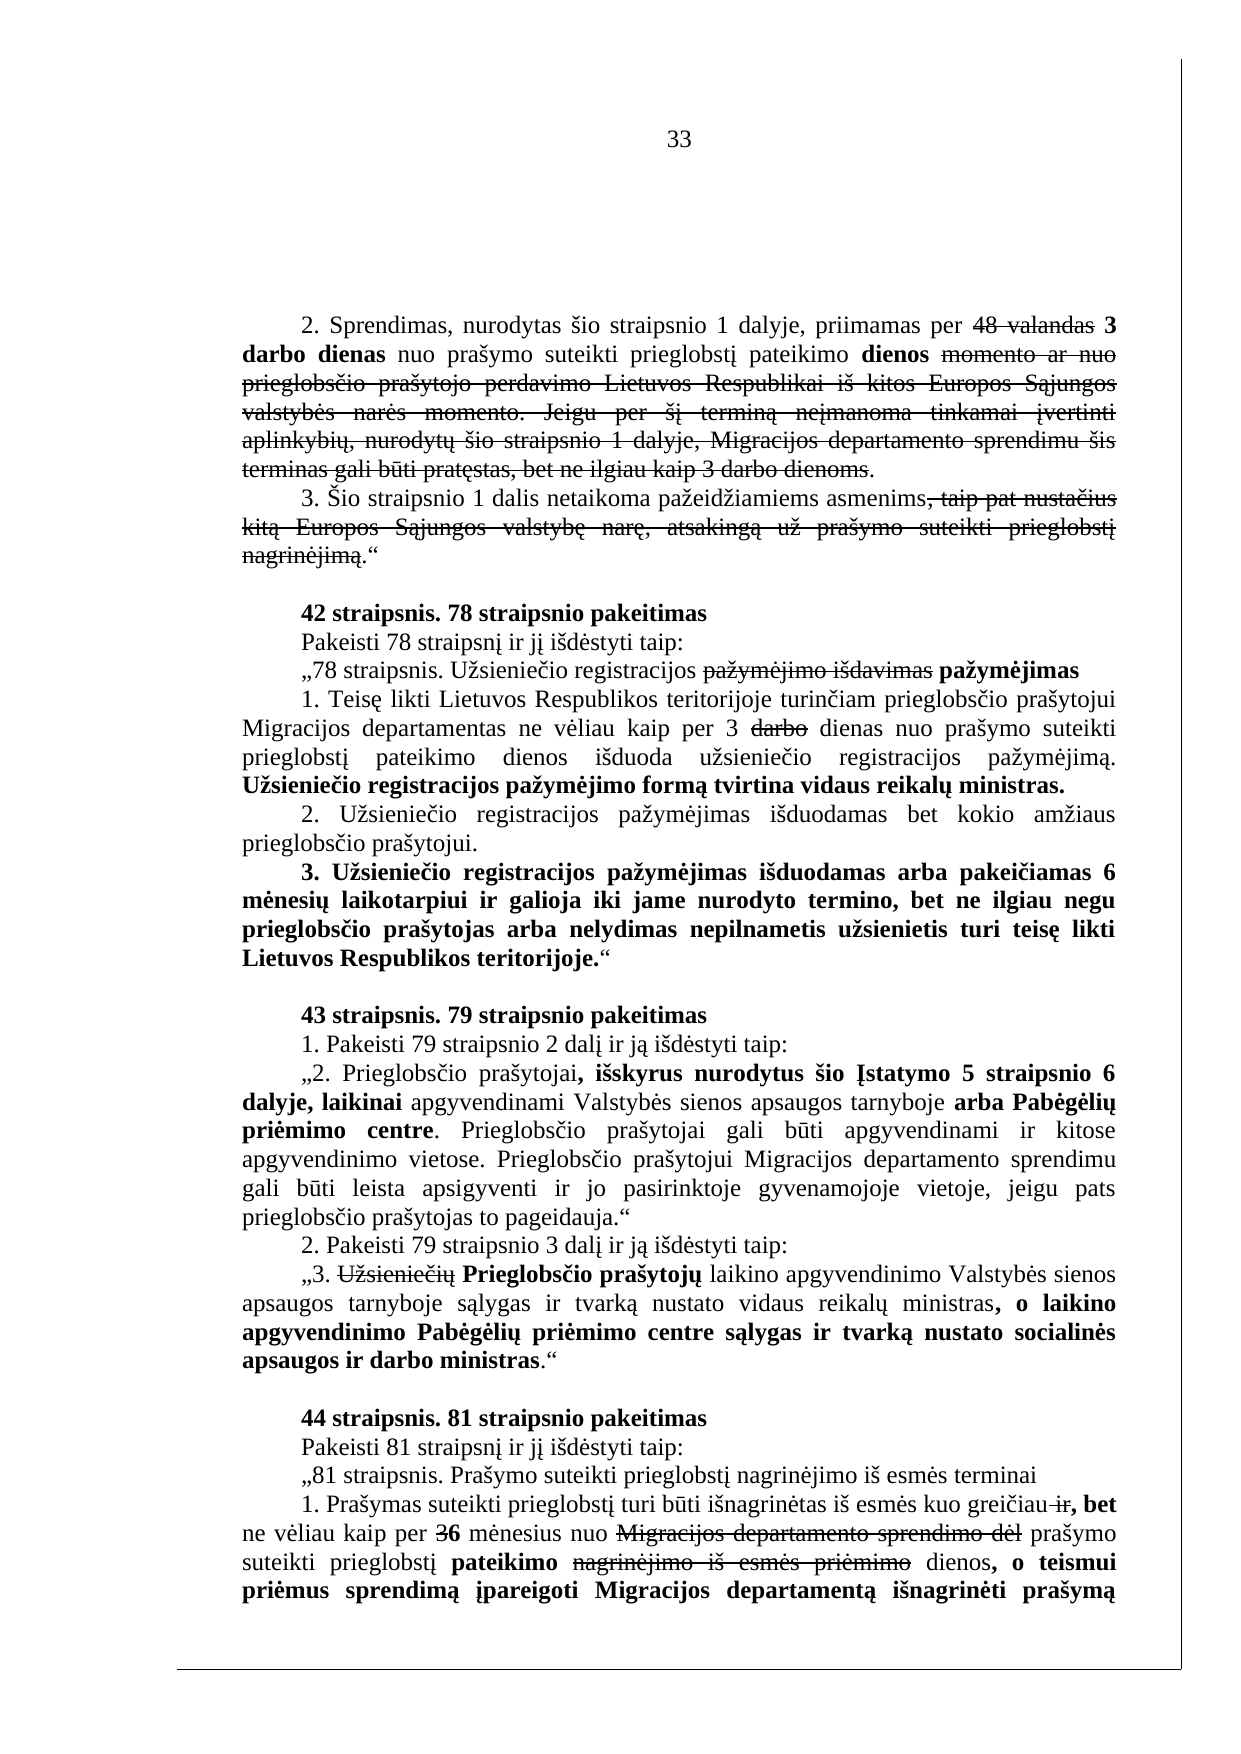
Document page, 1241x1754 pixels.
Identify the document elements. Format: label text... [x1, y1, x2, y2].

text Pakeisti 81 straipsnį ir jį išdėstyti taip: [177, 1432, 1181, 1460]
text 3. Šio straipsnio 1 dalis netaikoma pažeidžiamiems asmenims, taip pat nustačius kitą Europos Sąjungos valstybę narę, atsakingą už prašymo suteikti prieglobstį nagrinėjimą.“ [177, 483, 1181, 569]
list „78 straipsnis. Užsieniečio registracijos pažymėjimo išdavimas pažymėjimas [177, 655, 1181, 684]
list 1. Teisę likti Lietuvos Respublikos teritorijoje turinčiam prieglobsčio prašytojui Migracijos departamentas ne vėliau kaip per 3 darbo dienas nuo prašymo suteikti prieglobstį pateikimo dienos išduoda užsieniečio registracijos pažymėjimą. Užsieniečio registracijos pažymėjimo formą tvirtina vidaus reikalų ministras. [177, 684, 1181, 799]
text 1. Prašymas suteikti prieglobstį turi būti išnagrinėtas iš esmės kuo greičiau ir, bet ne vėliau kaip per 36 mėnesius nuo Migracijos departamento sprendimo dėl prašymo suteikti prieglobstį pateikimo nagrinėjimo iš esmės priėmimo dienos, o teismui priėmus sprendimą įpareigoti Migracijos departamentą išnagrinėti prašymą [177, 1489, 1181, 1669]
list 2. Pakeisti 79 straipsnio 3 dalį ir ją išdėstyti taip: [177, 1230, 1181, 1259]
list „2. Prieglobsčio prašytojai, išskyrus nurodytus šio Įstatymo 5 straipsnio 6 dalyje, laikinai apgyvendinami Valstybės sienos apsaugos tarnyboje arba Pabėgėlių priėmimo centre. Prieglobsčio prašytojai gali būti apgyvendinami ir kitose apgyvendinimo vietose. Prieglobsčio prašytojui Migracijos departamento sprendimu gali būti leista apsigyventi ir jo pasirinktoje gyvenamojoje vietoje, jeigu pats prieglobsčio prašytojas to pageidauja.“ [177, 1058, 1181, 1230]
text 43 straipsnis. 79 straipsnio pakeitimas [177, 1000, 1181, 1029]
list 3. Užsieniečio registracijos pažymėjimas išduodamas arba pakeičiamas 6 mėnesių laikotarpiui ir galioja iki jame nurodyto termino, bet ne ilgiau negu prieglobsčio prašytojas arba nelydimas nepilnametis užsienietis turi teisę likti Lietuvos Respublikos teritorijoje.“ [177, 857, 1181, 972]
text „81 straipsnis. Prašymo suteikti prieglobstį nagrinėjimo iš esmės terminai [177, 1460, 1181, 1489]
list 2. Užsieniečio registracijos pažymėjimas išduodamas bet kokio amžiaus prieglobsčio prašytojui. [177, 799, 1181, 857]
text 44 straipsnis. 81 straipsnio pakeitimas [177, 1403, 1181, 1432]
text 2. Sprendimas, nurodytas šio straipsnio 1 dalyje, priimamas per 48 valandas 3 darbo dienas nuo prašymo suteikti prieglobstį pateikimo dienos momento ar nuo prieglobsčio prašytojo perdavimo Lietuvos Respublikai iš kitos Europos Sąjungos valstybės narės momento. Jeigu per šį terminą neįmanoma tinkamai įvertinti aplinkybių, nurodytų šio straipsnio 1 dalyje, Migracijos departamento sprendimu šis terminas gali būti pratęstas, bet ne ilgiau kaip 3 darbo dienoms. [177, 246, 1181, 483]
text Pakeisti 78 straipsnį ir jį išdėstyti taip: [177, 627, 1181, 655]
list 1. Pakeisti 79 straipsnio 2 dalį ir ją išdėstyti taip: [177, 1029, 1181, 1058]
list „3. Užsieniečių Prieglobsčio prašytojų laikino apgyvendinimo Valstybės sienos apsaugos tarnyboje sąlygas ir tvarką nustato vidaus reikalų ministras, o laikino apgyvendinimo Pabėgėlių priėmimo centre sąlygas ir tvarką nustato socialinės apsaugos ir darbo ministras.“ [177, 1259, 1181, 1374]
text 42 straipsnis. 78 straipsnio pakeitimas [177, 598, 1181, 627]
